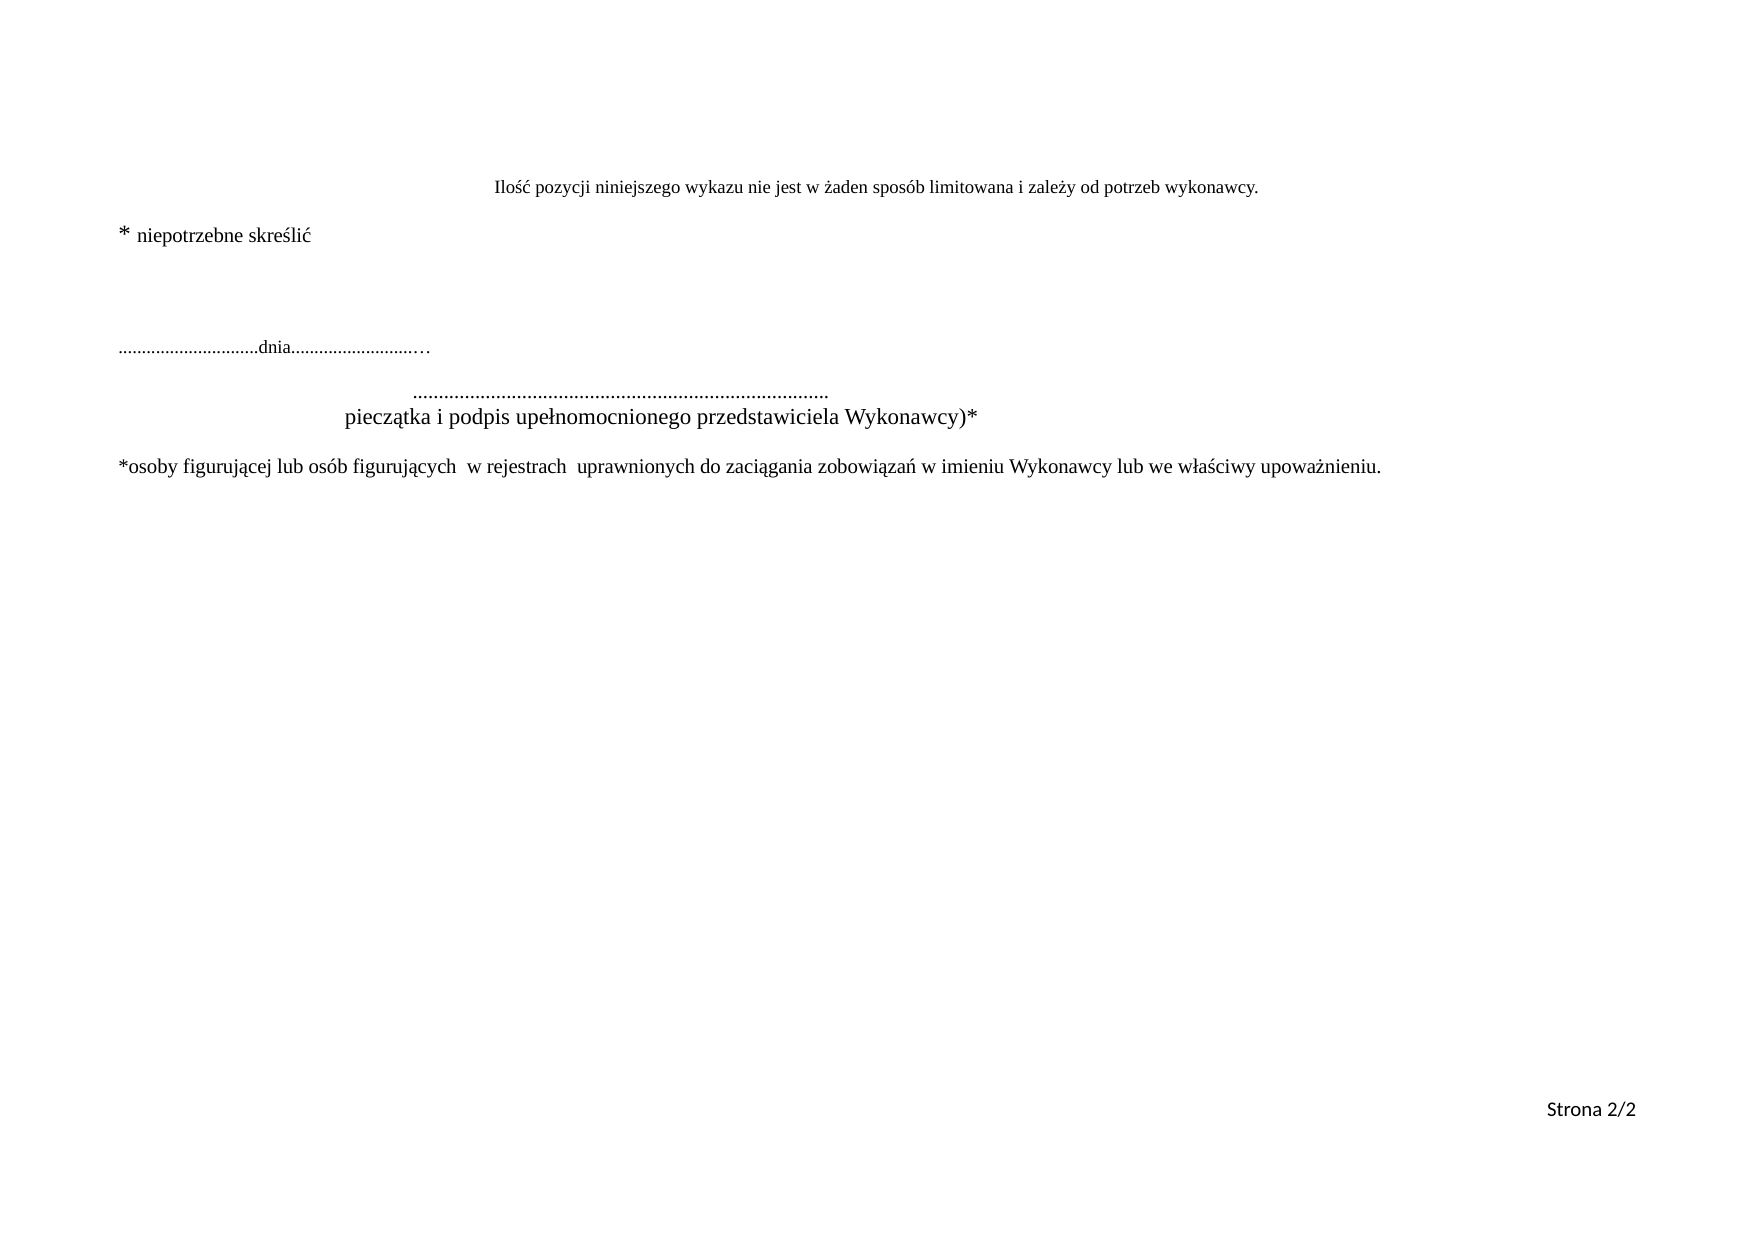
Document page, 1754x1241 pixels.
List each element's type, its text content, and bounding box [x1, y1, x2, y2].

text pieczątka i podpis upełnomocnionego przedstawiciela Wykonawcy)* [118, 403, 1636, 430]
text *osoby figurującej lub osób figurujących w rejestrach uprawnionych do zaciągania zobowiązań w imieniu Wykonawcy lub we właściwy upoważnieniu. [118, 454, 1636, 478]
text * niepotrzebne skreślić [118, 219, 1636, 247]
text ..............................dnia..........................… [118, 336, 1636, 358]
text Ilość pozycji niniejszego wykazu nie jest w żaden sposób limitowana i zależy od potrzeb wykonawcy. [118, 176, 1636, 197]
text ................................................................................ [118, 379, 1636, 403]
